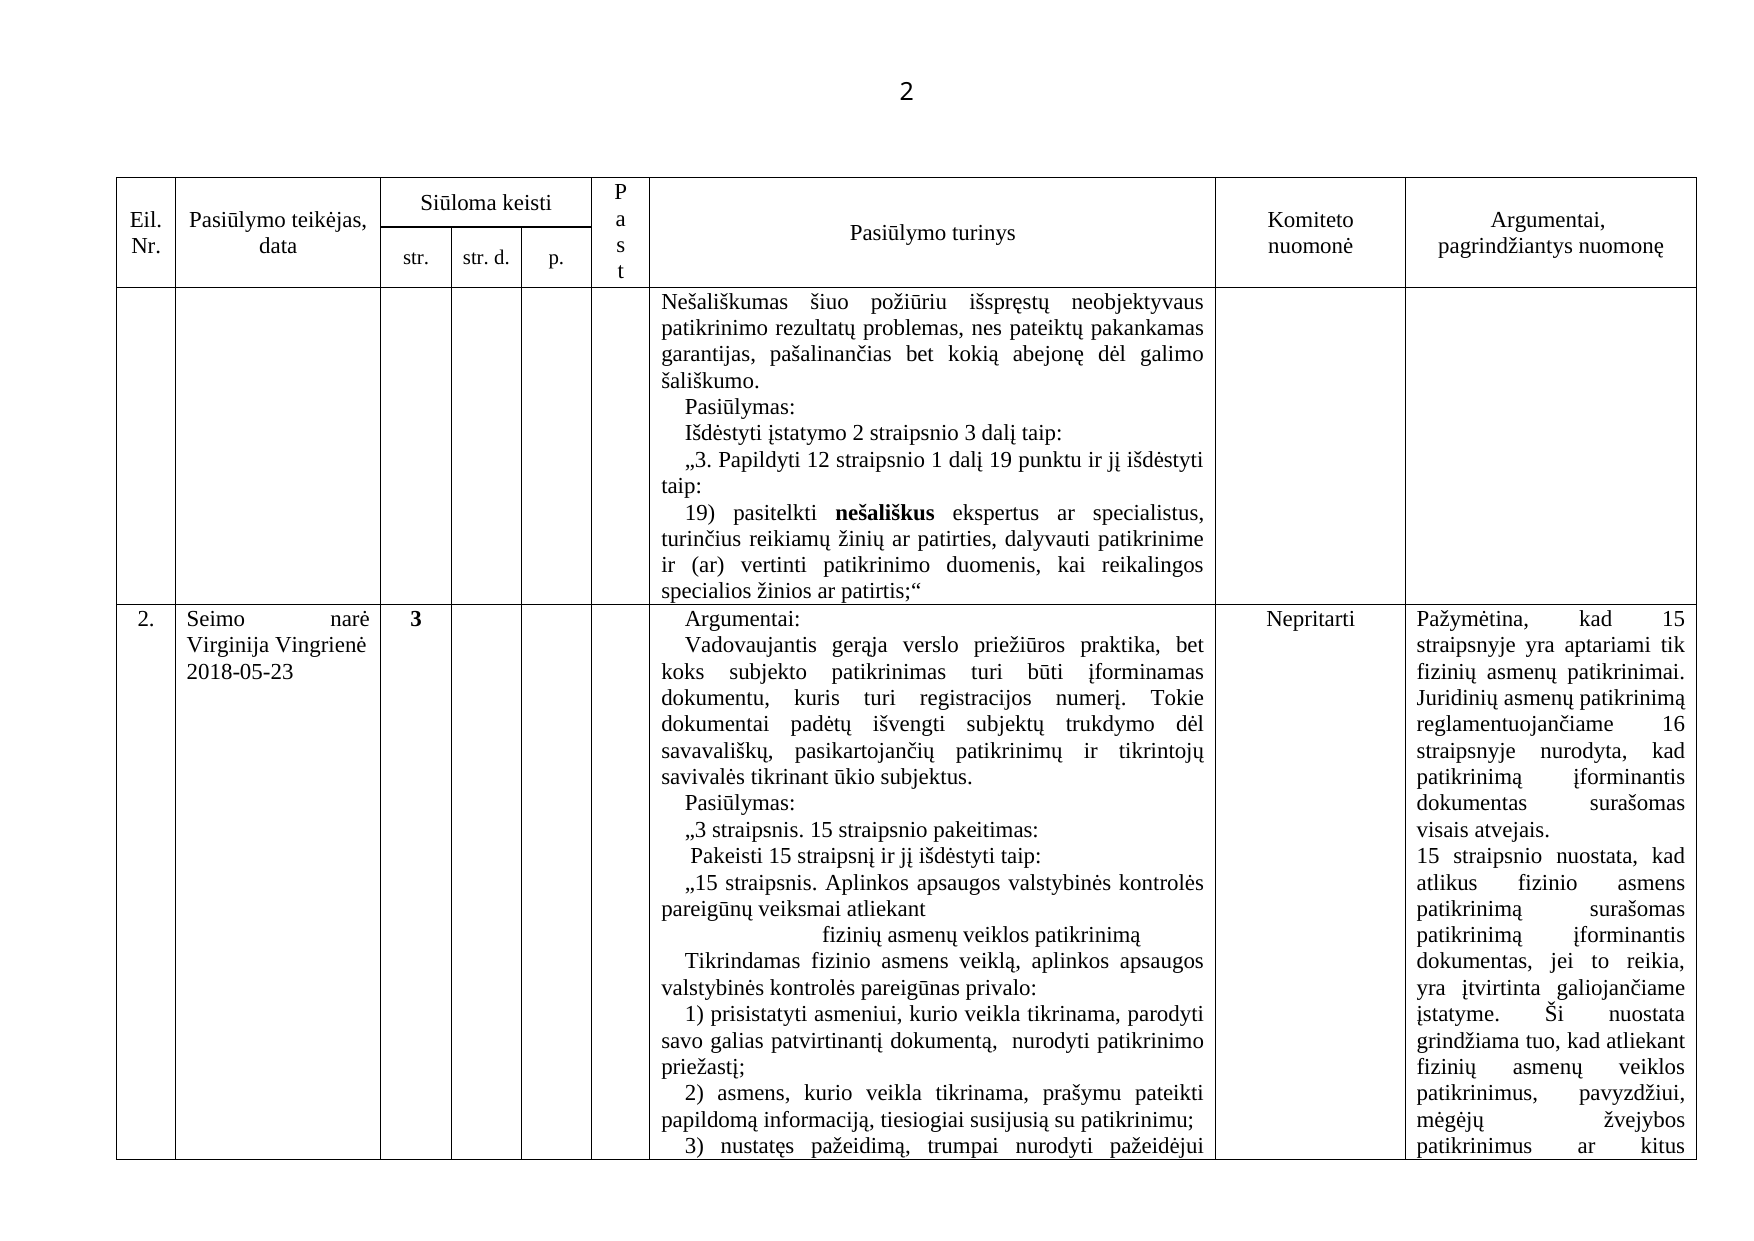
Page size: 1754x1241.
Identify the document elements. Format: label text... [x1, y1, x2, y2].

table_cell [381, 288, 451, 604]
table_cell [176, 288, 380, 604]
table_cell str. d. [452, 228, 521, 287]
table_header Pasiūlymo turinys [650, 178, 1215, 287]
table_cell 2. [117, 605, 175, 1158]
table_cell p. [522, 228, 591, 287]
table_cell Nešališkumas šiuo požiūriu išspręstų neobjektyvaus patikrinimo rezultatų problemas, nes pateiktų pakankamas garantijas, pašalinančias bet kokią abejonę dėl galimo šališkumo. Pasiūlymas: Išdėstyti įstatymo 2 straipsnio 3 dalį taip: „3. Papildyti 12 straipsnio 1 dalį 19 punktu ir jį išdėstyti taip: 19) pasitelkti nešališkus ekspertus ar specialistus, turinčius reikiamų žinių ar patirties, dalyvauti patikrinime ir (ar) vertinti patikrinimo duomenis, kai reikalingos specialios žinios ar patirtis;“ [650, 288, 1215, 604]
table_cell str. [381, 228, 451, 287]
table_header Komiteto nuomonė [1216, 178, 1405, 287]
table_cell [1406, 288, 1696, 604]
table_header Eil. Nr. [117, 178, 175, 287]
table_cell 3 [381, 605, 451, 1158]
table_cell Nepritarti [1216, 605, 1405, 1158]
table_cell [117, 288, 175, 604]
table_cell [522, 288, 591, 604]
table_header Argumentai, pagrindžiantys nuomonę [1406, 178, 1696, 287]
table_header Pastabos [592, 178, 649, 287]
table_cell Pažymėtina, kad 15 straipsnyje yra aptariami tik fizinių asmenų patikrinimai. Juridinių asmenų patikrinimą reglamentuojančiame 16 straipsnyje nurodyta, kad patikrinimą įforminantis dokumentas surašomas visais atvejais. 15 straipsnio nuostata, kad atlikus fizinio asmens patikrinimą surašomas patikrinimą įforminantis dokumentas, jei to reikia, yra įtvirtinta galiojančiame įstatyme. Ši nuostata grindžiama tuo, kad atliekant fizinių asmenų veiklos patikrinimus, pavyzdžiui, mėgėjų žvejybos patikrinimus ar kitus [1406, 605, 1696, 1158]
table_cell [452, 605, 521, 1158]
table_header Siūloma keisti [381, 178, 591, 226]
table_cell Seimo narė Virginija Vingrienė 2018-05-23 [176, 605, 380, 1158]
table_cell [592, 288, 649, 604]
table_cell [452, 288, 521, 604]
table_cell Argumentai: Vadovaujantis gerąja verslo priežiūros praktika, bet koks subjekto patikrinimas turi būti įforminamas dokumentu, kuris turi registracijos numerį. Tokie dokumentai padėtų išvengti subjektų trukdymo dėl savavališkų, pasikartojančių patikrinimų ir tikrintojų savivalės tikrinant ūkio subjektus. Pasiūlymas: „3 straipsnis. 15 straipsnio pakeitimas: Pakeisti 15 straipsnį ir jį išdėstyti taip: „15 straipsnis. Aplinkos apsaugos valstybinės kontrolės pareigūnų veiksmai atliekant fizinių asmenų veiklos patikrinimą Tikrindamas fizinio asmens veiklą, aplinkos apsaugos valstybinės kontrolės pareigūnas privalo: 1) prisistatyti asmeniui, kurio veikla tikrinama, parodyti savo galias patvirtinantį dokumentą, nurodyti patikrinimo priežastį; 2) asmens, kurio veikla tikrinama, prašymu pateikti papildomą informaciją, tiesiogiai susijusią su patikrinimu; 3) nustatęs pažeidimą, trumpai nurodyti pažeidėjui [650, 605, 1215, 1158]
table_cell [522, 605, 591, 1158]
table_cell [1216, 288, 1405, 604]
table_cell [592, 605, 649, 1158]
table_header Pasiūlymo teikėjas, data [176, 178, 380, 287]
